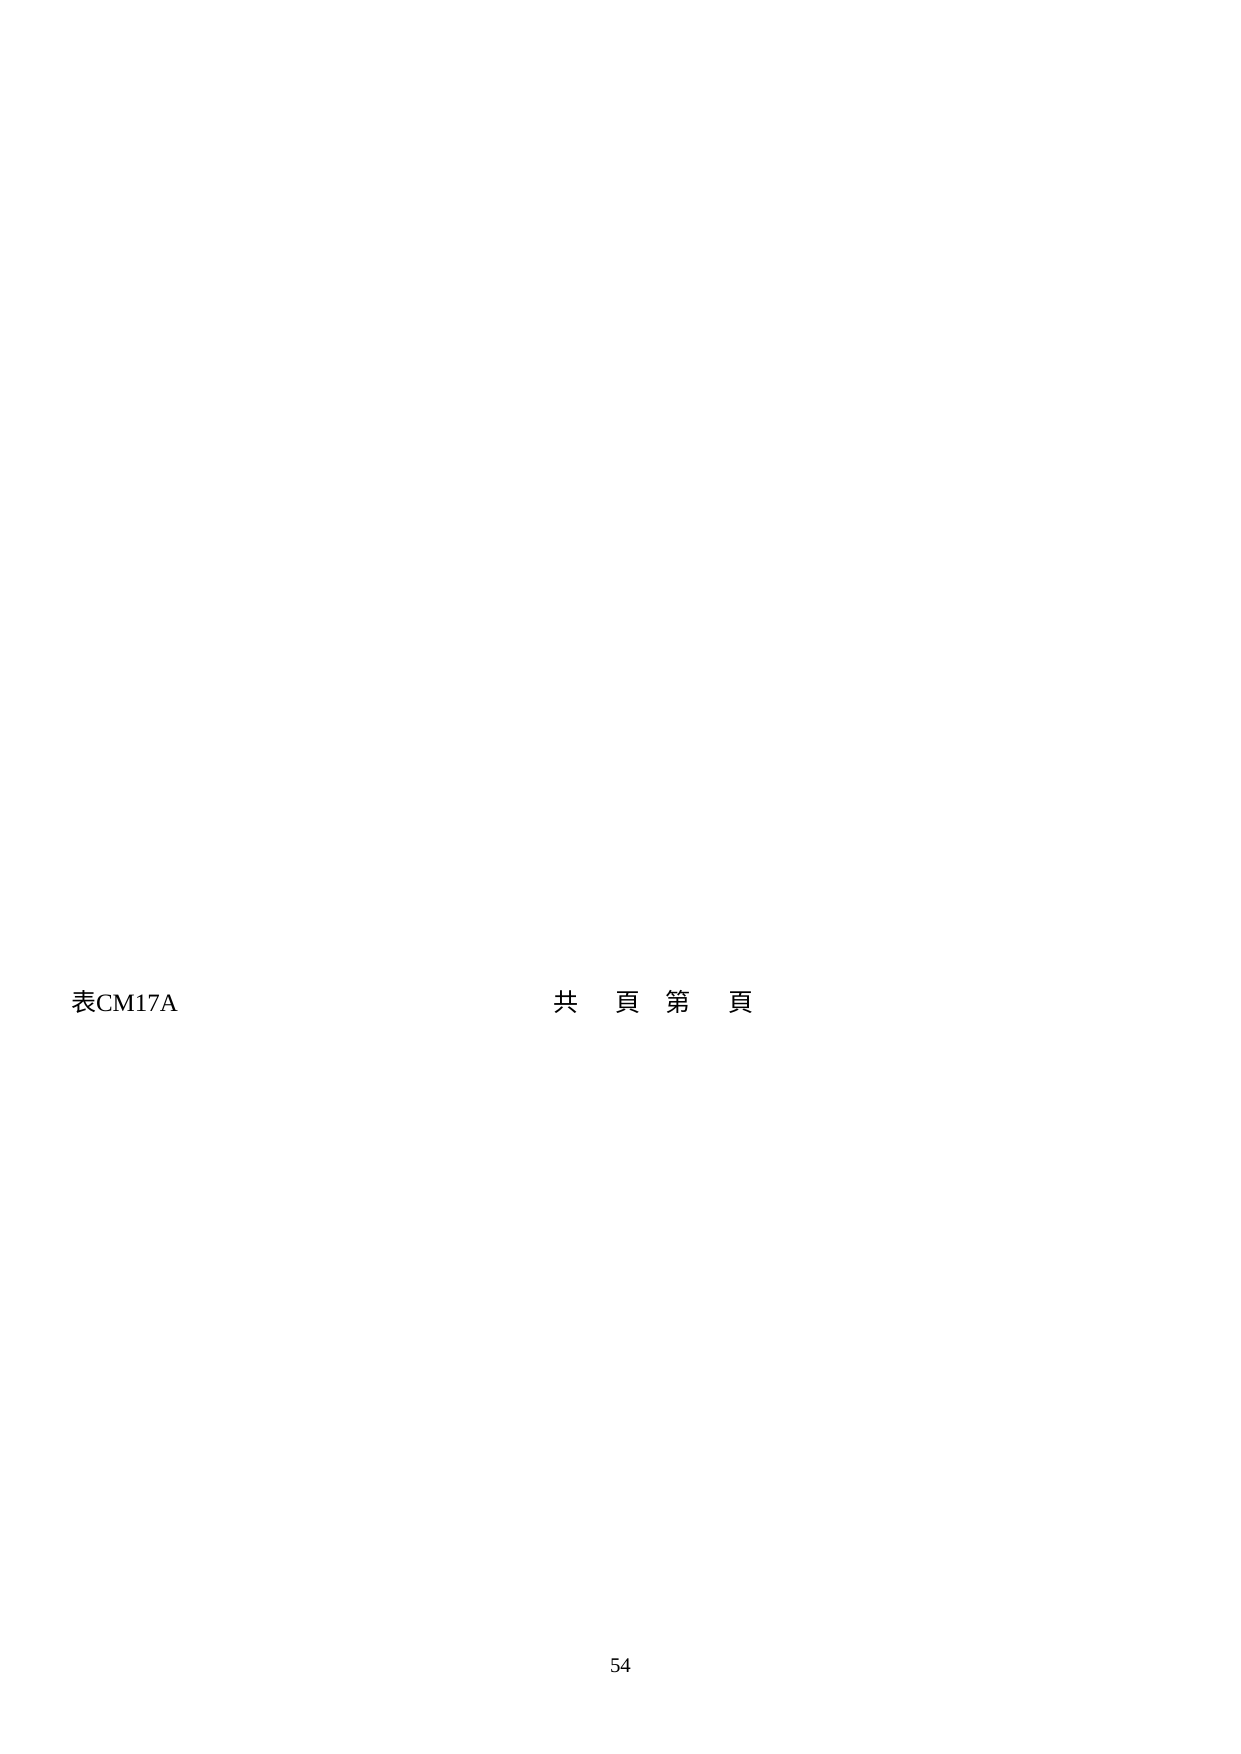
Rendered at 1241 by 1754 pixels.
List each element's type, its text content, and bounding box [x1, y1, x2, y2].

text 表CM17A 共 頁 第 頁 [71, 959, 1169, 1021]
